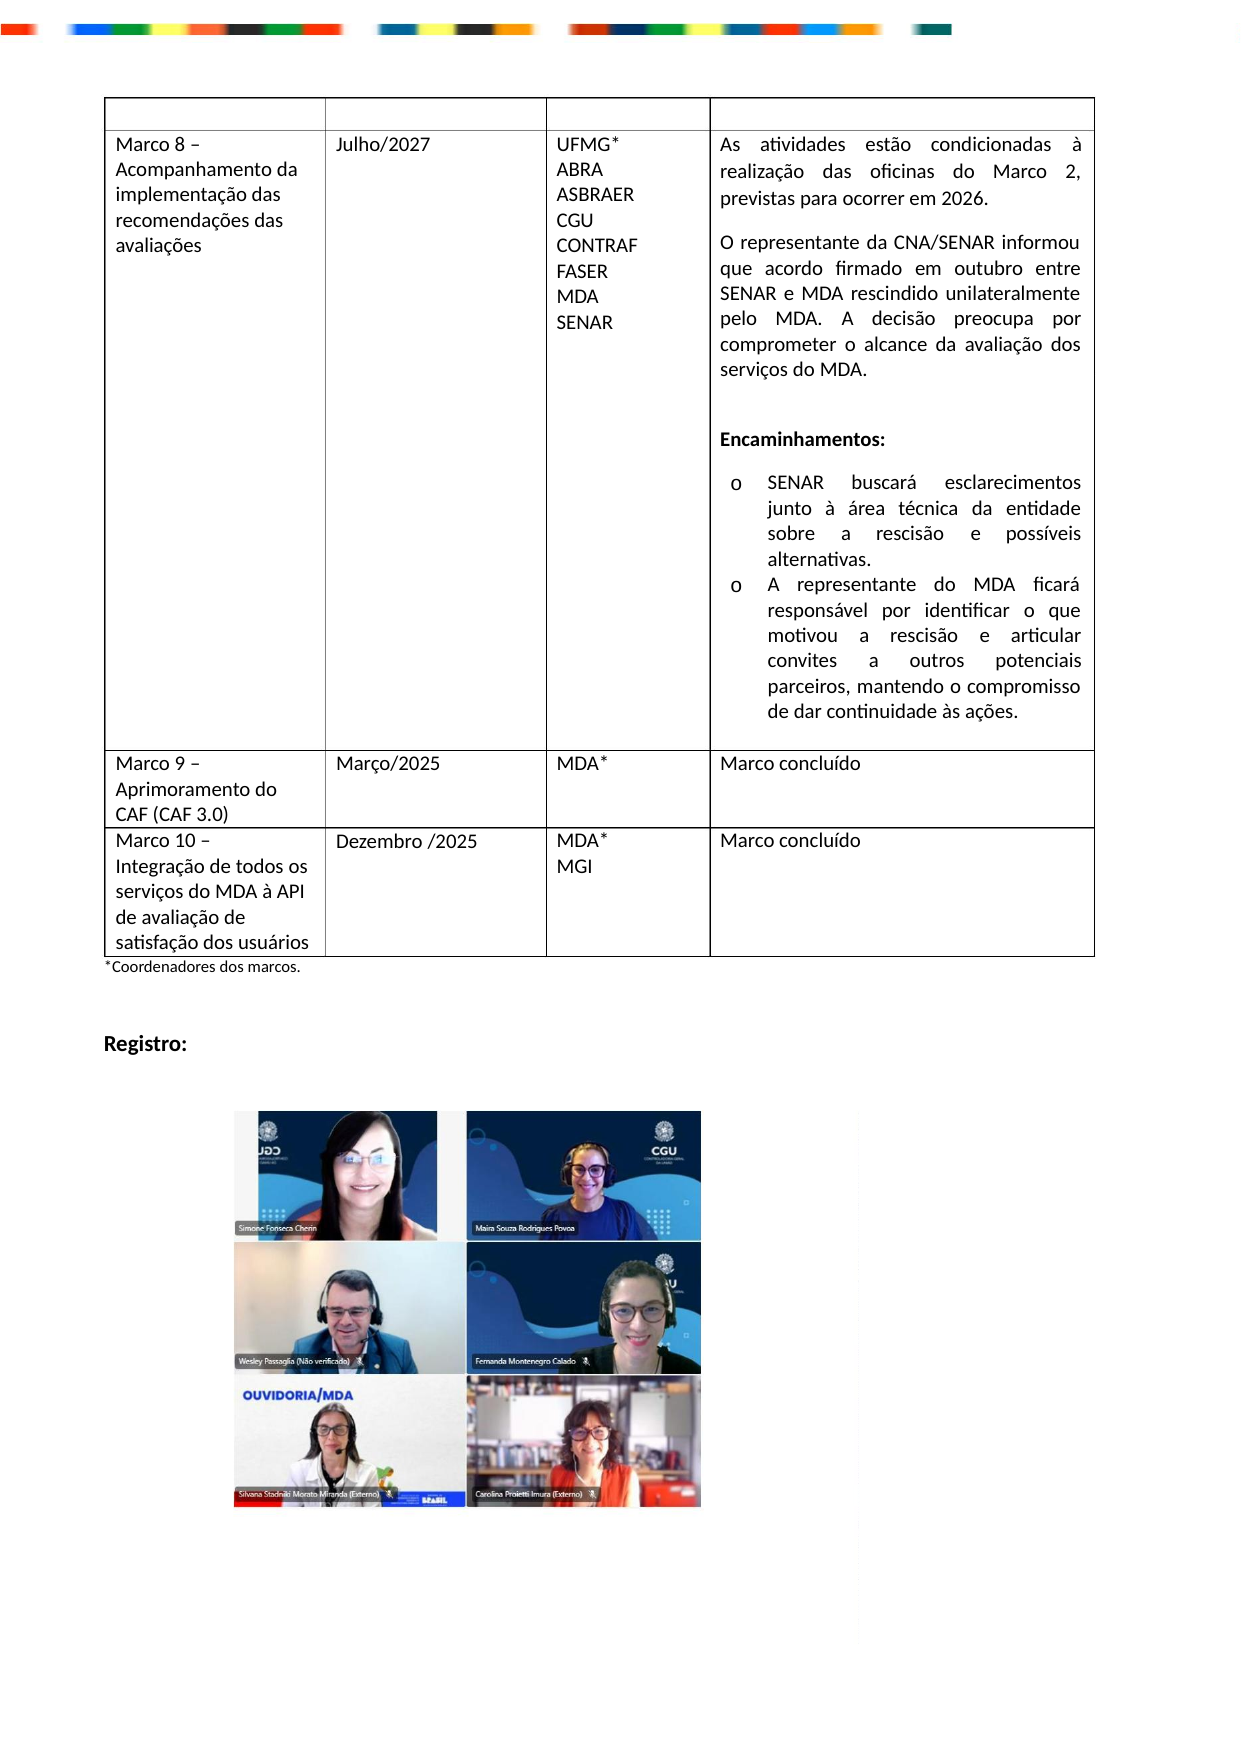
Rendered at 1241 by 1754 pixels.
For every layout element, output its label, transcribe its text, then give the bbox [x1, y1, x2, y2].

text parceiros, mantendo o compromisso [767, 673, 1107, 698]
text à [1072, 131, 1107, 156]
text motivou [767, 622, 859, 647]
text representante do MDA ficará [804, 571, 1107, 597]
text Marco 10 – [115, 828, 333, 853]
text A [841, 306, 872, 331]
text realização das oficinas do Marco 2, [720, 158, 1107, 183]
text articular [1011, 622, 1107, 647]
text e [979, 622, 1011, 647]
text Dezembro /2025 [336, 828, 503, 853]
text rescisão [876, 520, 970, 546]
text possíveis [1006, 520, 1107, 546]
text comprometer o alcance da avaliação dos [720, 331, 1107, 356]
text MDA* [556, 750, 634, 776]
text *Coordenadores dos marcos. [103, 956, 326, 977]
text Marco concluído [720, 750, 886, 776]
text Integração de todos os [115, 853, 333, 878]
text MGI [556, 853, 634, 878]
text buscará [851, 469, 942, 495]
text Aprimoramento do [115, 776, 333, 801]
text MDA [556, 283, 662, 309]
text Encaminhamentos: [720, 426, 911, 451]
text serviços do MDA à API [115, 879, 333, 904]
text Marco concluído [720, 828, 886, 853]
text SENAR e MDA rescindido unilateralmente [720, 280, 1107, 306]
text de dar continuidade às ações. [767, 699, 1107, 724]
text esclarecimentos [944, 469, 1107, 495]
text implementação das [115, 182, 323, 207]
text CONTRAF [556, 233, 662, 258]
text junto à área técnica da entidade [767, 495, 1107, 520]
text e [970, 520, 1006, 546]
text convites [767, 648, 863, 673]
text sobre [767, 520, 841, 546]
text O representante da CNA/SENAR informou [720, 229, 1107, 254]
text o [730, 574, 767, 597]
text A [767, 571, 804, 597]
text responsável por identificar o que [767, 597, 1107, 622]
text UFMG* [556, 131, 659, 156]
text Marco 8 – [115, 131, 225, 156]
text que acordo firmado em outubro entre [720, 255, 1107, 280]
text avaliações [115, 233, 323, 258]
text previstas para ocorrer em 2026. [720, 185, 1107, 211]
text As atividades estão condicionadas [720, 131, 1072, 156]
text SENAR [556, 309, 638, 334]
text Acompanhamento da [115, 156, 323, 182]
text CGU [556, 207, 619, 232]
text serviços do MDA. [720, 356, 892, 382]
text a [859, 622, 890, 647]
text de avaliação de [115, 904, 335, 929]
text MDA* [556, 828, 634, 853]
text Março/2025 [336, 750, 466, 776]
text a [868, 648, 903, 673]
text outros [909, 648, 989, 673]
text satisfação dos usuários [115, 929, 335, 955]
text pelo MDA. [720, 306, 841, 331]
text decisão preocupa por [872, 306, 1106, 331]
text Registro: [103, 1029, 201, 1057]
text CAF (CAF 3.0) [115, 801, 333, 827]
text Marco 9 – [115, 750, 333, 776]
text potenciais [995, 648, 1107, 673]
text recomendações das [115, 207, 323, 232]
text ASBRAER [556, 182, 659, 207]
text SENAR [767, 469, 851, 495]
text a [841, 520, 876, 546]
text o [730, 472, 767, 496]
text Julho/2027 [336, 131, 455, 156]
text ABRA [556, 156, 659, 182]
text FASER [556, 258, 662, 283]
text rescisão [890, 622, 979, 647]
text alternativas. [767, 546, 1107, 571]
